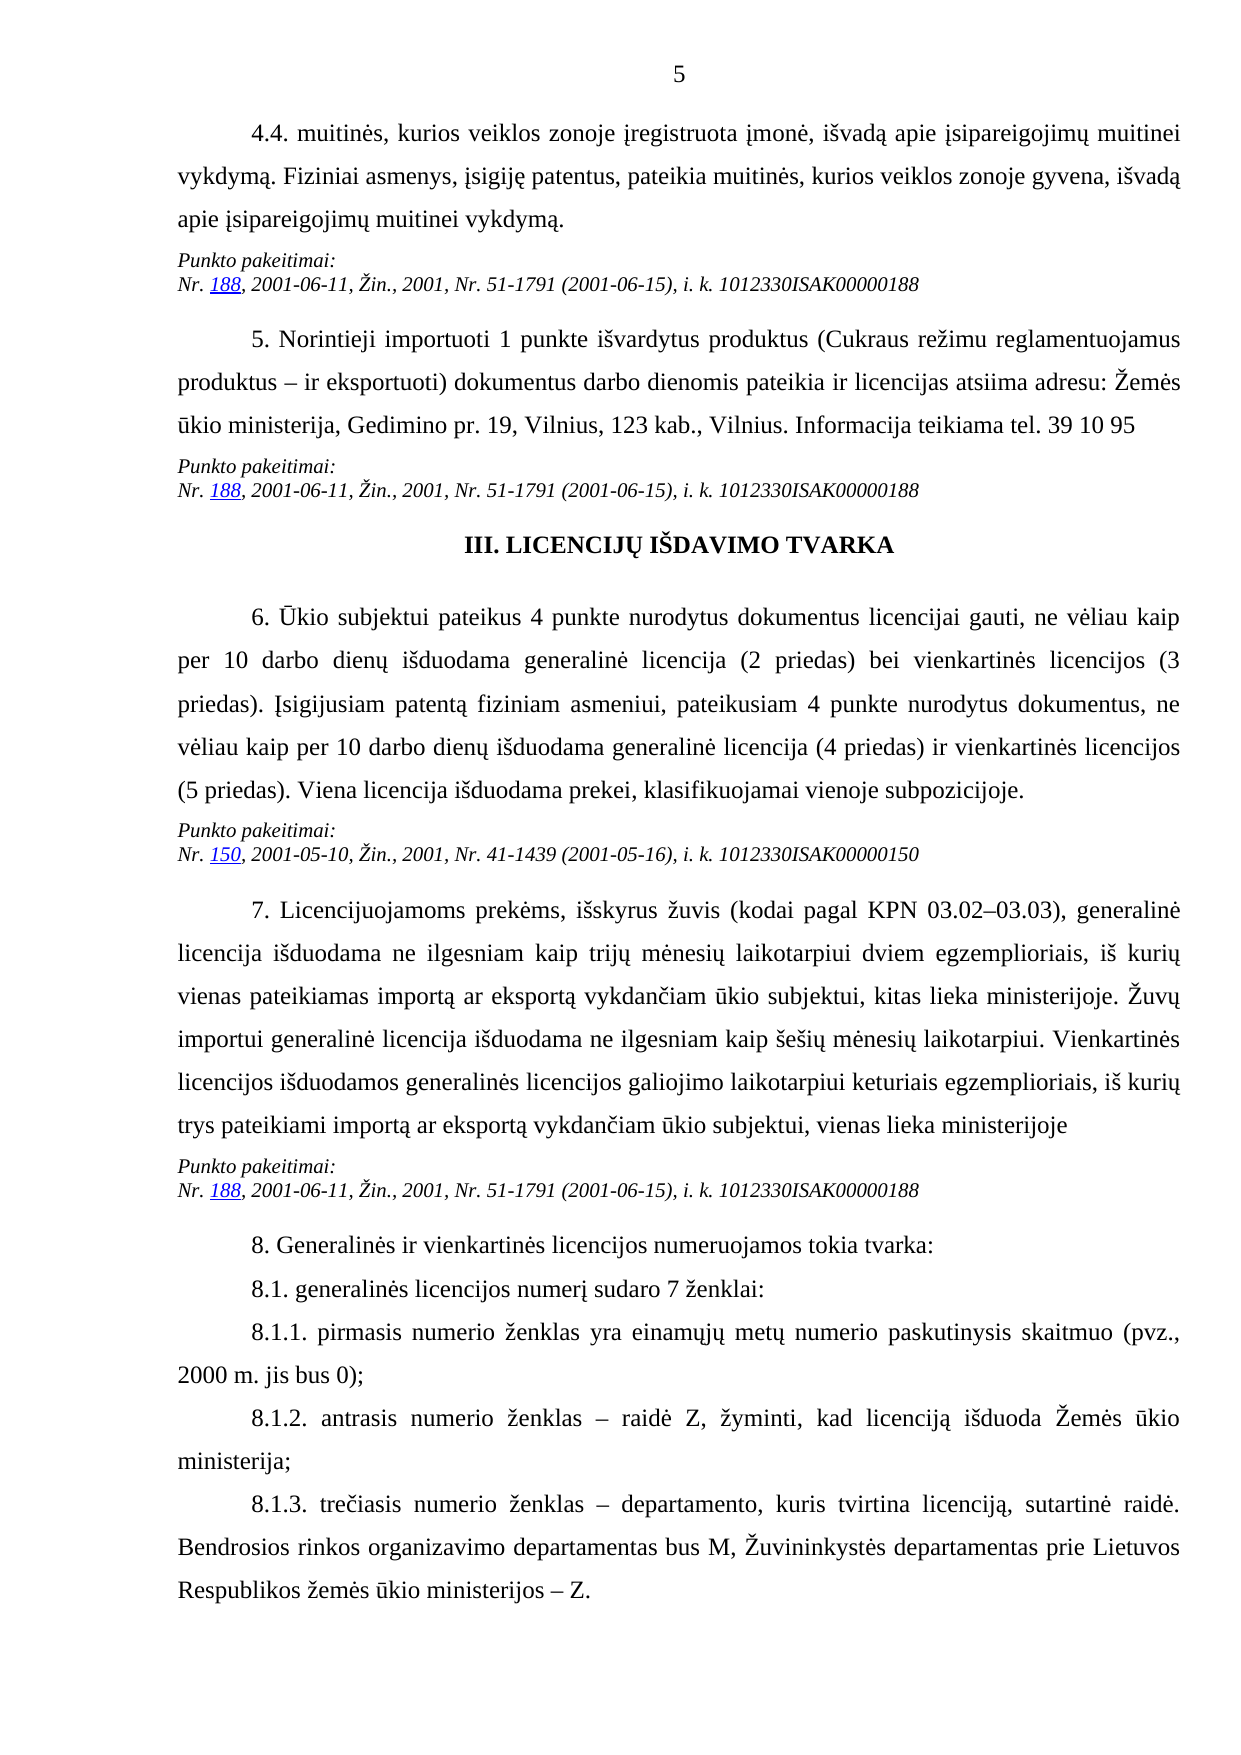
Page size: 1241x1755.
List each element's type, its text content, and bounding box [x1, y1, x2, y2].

text 8.1.2. antrasis numerio ženklas – raidė Z, žyminti, kad licenciją išduoda Žemės ūkio ministerija; [177, 1403, 1181, 1475]
text III. LICENCIJŲ IŠDAVIMO TVARKA [177, 531, 1181, 559]
text 5. Norintieji importuoti 1 punkte išvardytus produktus (Cukraus režimu reglamentuojamus produktus – ir eksportuoti) dokumentus darbo dienomis pateikia ir licencijas atsiima adresu: Žemės ūkio ministerija, Gedimino pr. 19, Vilnius, 123 kab., Vilnius. Informacija teikiama tel. 39 10 95 [177, 324, 1181, 439]
text Nr. 188, 2001-06-11, Žin., 2001, Nr. 51-1791 (2001-06-15), i. k. 1012330ISAK00000188 [177, 272, 1181, 296]
text Punkto pakeitimai: [177, 247, 1181, 272]
text 4.4. muitinės, kurios veiklos zonoje įregistruota įmonė, išvadą apie įsipareigojimų muitinei vykdymą. Fiziniai asmenys, įsigiję patentus, pateikia muitinės, kurios veiklos zonoje gyvena, išvadą apie įsipareigojimų muitinei vykdymą. [177, 118, 1181, 233]
text Punkto pakeitimai: [177, 1154, 1181, 1178]
text Punkto pakeitimai: [177, 454, 1181, 478]
text 8.1. generalinės licencijos numerį sudaro 7 ženklai: [177, 1274, 1181, 1302]
text Nr. 188, 2001-06-11, Žin., 2001, Nr. 51-1791 (2001-06-15), i. k. 1012330ISAK00000188 [177, 1178, 1181, 1202]
text 6. Ūkio subjektui pateikus 4 punkte nurodytus dokumentus licencijai gauti, ne vėliau kaip per 10 darbo dienų išduodama generalinė licencija (2 priedas) bei vienkartinės licencijos (3 priedas). Įsigijusiam patentą fiziniam asmeniui, pateikusiam 4 punkte nurodytus dokumentus, ne vėliau kaip per 10 darbo dienų išduodama generalinė licencija (4 priedas) ir vienkartinės licencijos (5 priedas). Viena licencija išduodama prekei, klasifikuojamai vienoje subpozicijoje. [177, 602, 1181, 804]
text 8.1.3. trečiasis numerio ženklas – departamento, kuris tvirtina licenciją, sutartinė raidė. Bendrosios rinkos organizavimo departamentas bus M, Žuvininkystės departamentas prie Lietuvos Respublikos žemės ūkio ministerijos – Z. [177, 1489, 1181, 1604]
text 8. Generalinės ir vienkartinės licencijos numeruojamos tokia tvarka: [177, 1231, 1181, 1259]
text Nr. 188, 2001-06-11, Žin., 2001, Nr. 51-1791 (2001-06-15), i. k. 1012330ISAK00000188 [177, 478, 1181, 502]
text 8.1.1. pirmasis numerio ženklas yra einamųjų metų numerio paskutinysis skaitmuo (pvz., 2000 m. jis bus 0); [177, 1317, 1181, 1389]
text 7. Licencijuojamoms prekėms, išskyrus žuvis (kodai pagal KPN 03.02–03.03), generalinė licencija išduodama ne ilgesniam kaip trijų mėnesių laikotarpiui dviem egzemplioriais, iš kurių vienas pateikiamas importą ar eksportą vykdančiam ūkio subjektui, kitas lieka ministerijoje. Žuvų importui generalinė licencija išduodama ne ilgesniam kaip šešių mėnesių laikotarpiui. Vienkartinės licencijos išduodamos generalinės licencijos galiojimo laikotarpiui keturiais egzemplioriais, iš kurių trys pateikiami importą ar eksportą vykdančiam ūkio subjektui, vienas lieka ministerijoje [177, 895, 1181, 1139]
text Nr. 150, 2001-05-10, Žin., 2001, Nr. 41-1439 (2001-05-16), i. k. 1012330ISAK00000150 [177, 842, 1181, 866]
text Punkto pakeitimai: [177, 818, 1181, 842]
